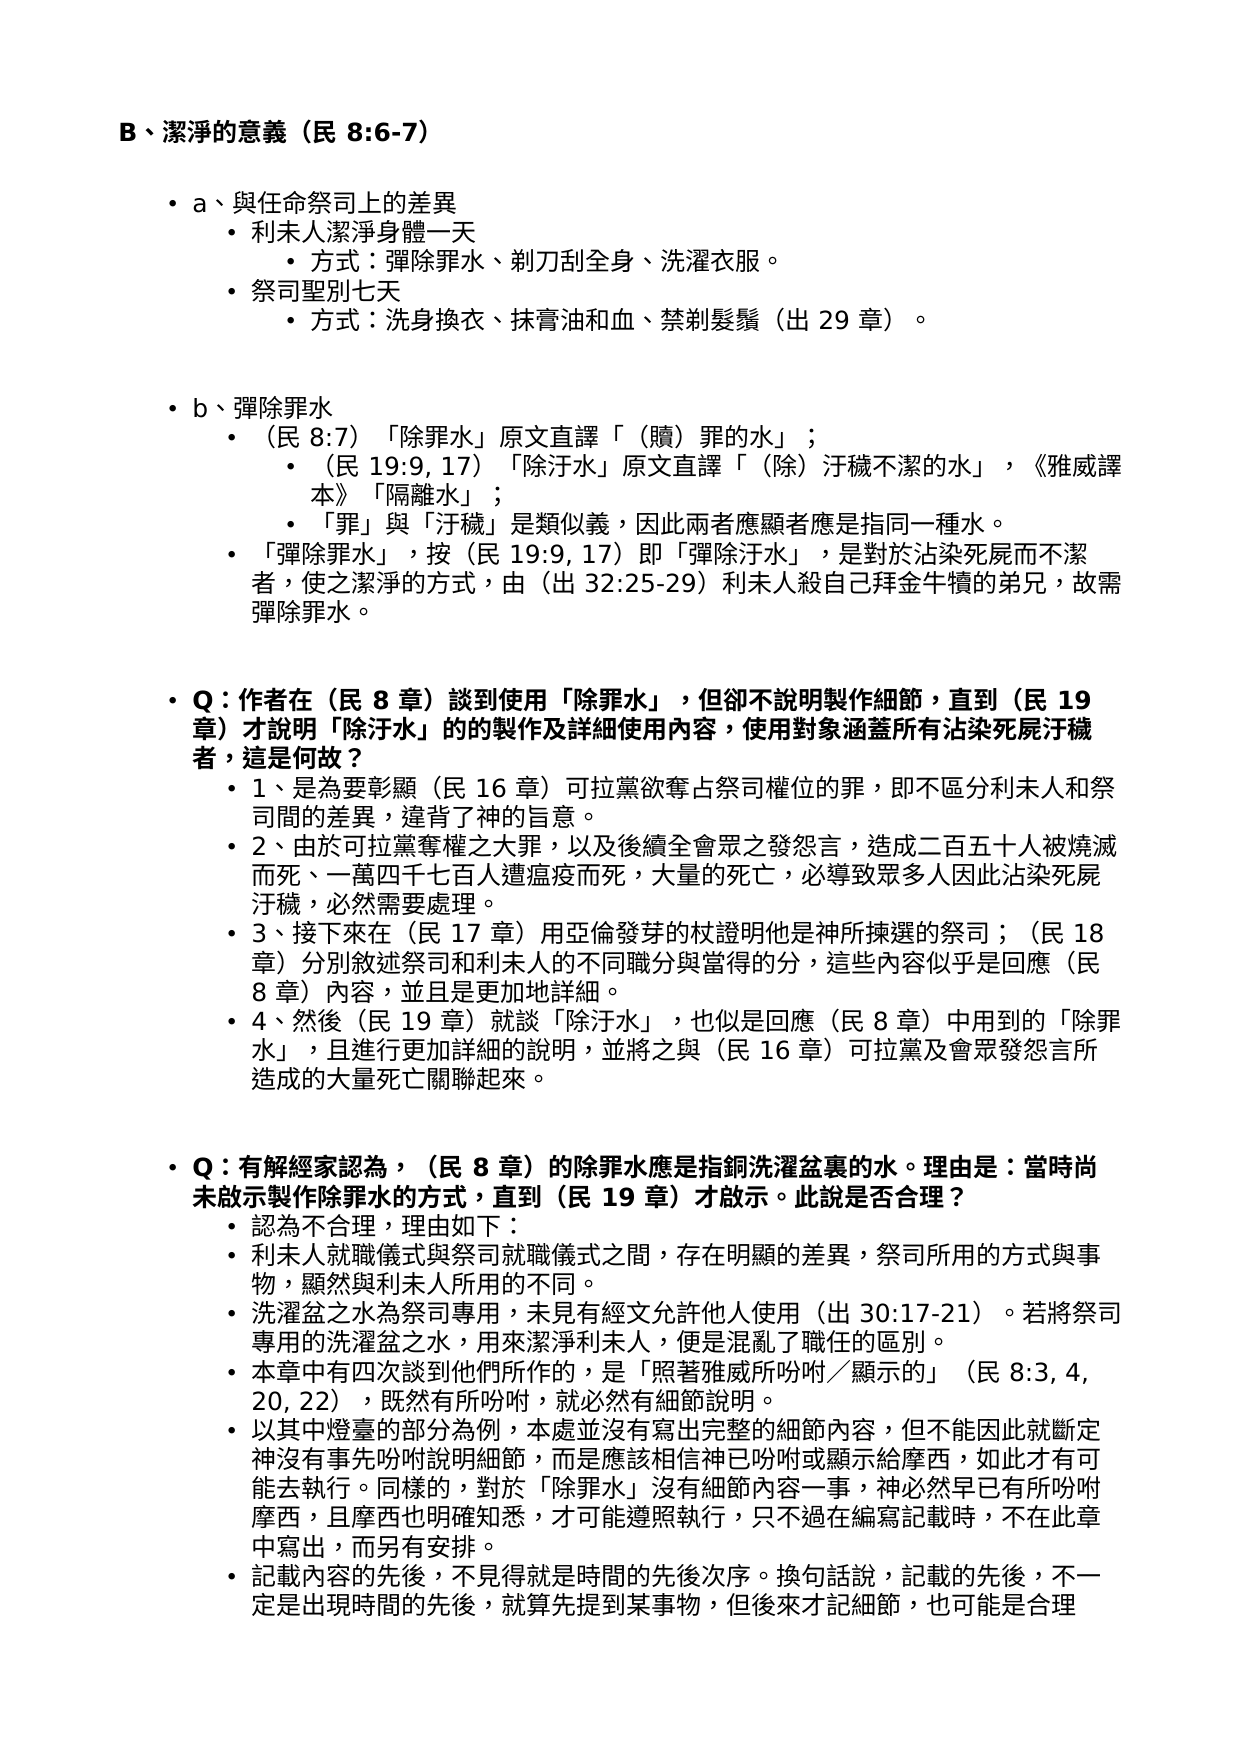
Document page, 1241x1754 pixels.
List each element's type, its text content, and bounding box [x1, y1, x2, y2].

list 方式：彈除罪水、剃刀刮全身、洗濯衣服。 [295, 248, 1122, 277]
list 3、接下來在（民 17 章）用亞倫發芽的杖證明他是神所揀選的祭司；（民 18 章）分別敘述祭司和利未人的不同職分與當得的分，這些內容似乎是回應（民 8 章）內容，並且是更加地詳細。 [236, 920, 1122, 1007]
list 4、然後（民 19 章）就談「除汙水」，也似是回應（民 8 章）中用到的「除罪水」，且進行更加詳細的說明，並將之與（民 16 章）可拉黨及會眾發怨言所造成的大量死亡關聯起來。 [236, 1007, 1122, 1095]
list 祭司聖別七天 [236, 277, 1122, 306]
list 以其中燈臺的部分為例，本處並沒有寫出完整的細節內容，但不能因此就斷定神沒有事先吩咐說明細節，而是應該相信神已吩咐或顯示給摩西，如此才有可能去執行。同樣的，對於「除罪水」沒有細節內容一事，神必然早已有所吩咐摩西，且摩西也明確知悉，才可能遵照執行，只不過在編寫記載時，不在此章中寫出，而另有安排。 [236, 1416, 1122, 1562]
list 認為不合理，理由如下： [236, 1212, 1122, 1241]
list 本章中有四次談到他們所作的，是「照著雅威所吩咐／顯示的」（民 8:3, 4, 20, 22），既然有所吩咐，就必然有細節說明。 [236, 1358, 1122, 1416]
subtitle B、潔淨的意義（民 8:6-7） [118, 118, 1122, 147]
list 「罪」與「汙穢」是類似義，因此兩者應顯者應是指同一種水。 [295, 511, 1122, 540]
list 利未人潔淨身體一天 [236, 218, 1122, 248]
list Q：作者在（民 8 章）談到使用「除罪水」，但卻不說明製作細節，直到（民 19 章）才說明「除汙水」的的製作及詳細使用內容，使用對象涵蓋所有沾染死屍汙穢者，這是何故？ [177, 686, 1122, 774]
list 方式：洗身換衣、抹膏油和血、禁剃髮鬚（出 29 章）。 [295, 306, 1122, 335]
list （民 19:9, 17）「除汙水」原文直譯「（除）汙穢不潔的水」，《雅威譯本》「隔離水」； [295, 452, 1122, 511]
list 1、是為要彰顯（民 16 章）可拉黨欲奪占祭司權位的罪，即不區分利未人和祭司間的差異，違背了神的旨意。 [236, 774, 1122, 832]
list 利未人就職儀式與祭司就職儀式之間，存在明顯的差異，祭司所用的方式與事物，顯然與利未人所用的不同。 [236, 1241, 1122, 1299]
list 洗濯盆之水為祭司專用，未見有經文允許他人使用（出 30:17-21）。若將祭司專用的洗濯盆之水，用來潔淨利未人，便是混亂了職任的區別。 [236, 1299, 1122, 1358]
list 2、由於可拉黨奪權之大罪，以及後續全會眾之發怨言，造成二百五十人被燒滅而死、一萬四千七百人遭瘟疫而死，大量的死亡，必導致眾多人因此沾染死屍汙穢，必然需要處理。 [236, 832, 1122, 920]
list a、與任命祭司上的差異 [177, 189, 1122, 218]
list Q：有解經家認為，（民 8 章）的除罪水應是指銅洗濯盆裏的水。理由是：當時尚未啟示製作除罪水的方式，直到（民 19 章）才啟示。此說是否合理？ [177, 1154, 1122, 1212]
list 記載內容的先後，不見得就是時間的先後次序。換句話說，記載的先後，不一定是出現時間的先後，就算先提到某事物，但後來才記細節，也可能是合理 [236, 1562, 1122, 1620]
list 「彈除罪水」，按（民 19:9, 17）即「彈除汙水」，是對於沾染死屍而不潔者，使之潔淨的方式，由（出 32:25-29）利未人殺自己拜金牛犢的弟兄，故需彈除罪水。 [236, 540, 1122, 627]
list b、彈除罪水 [177, 394, 1122, 423]
list （民 8:7）「除罪水」原文直譯「（贖）罪的水」； [236, 423, 1122, 452]
